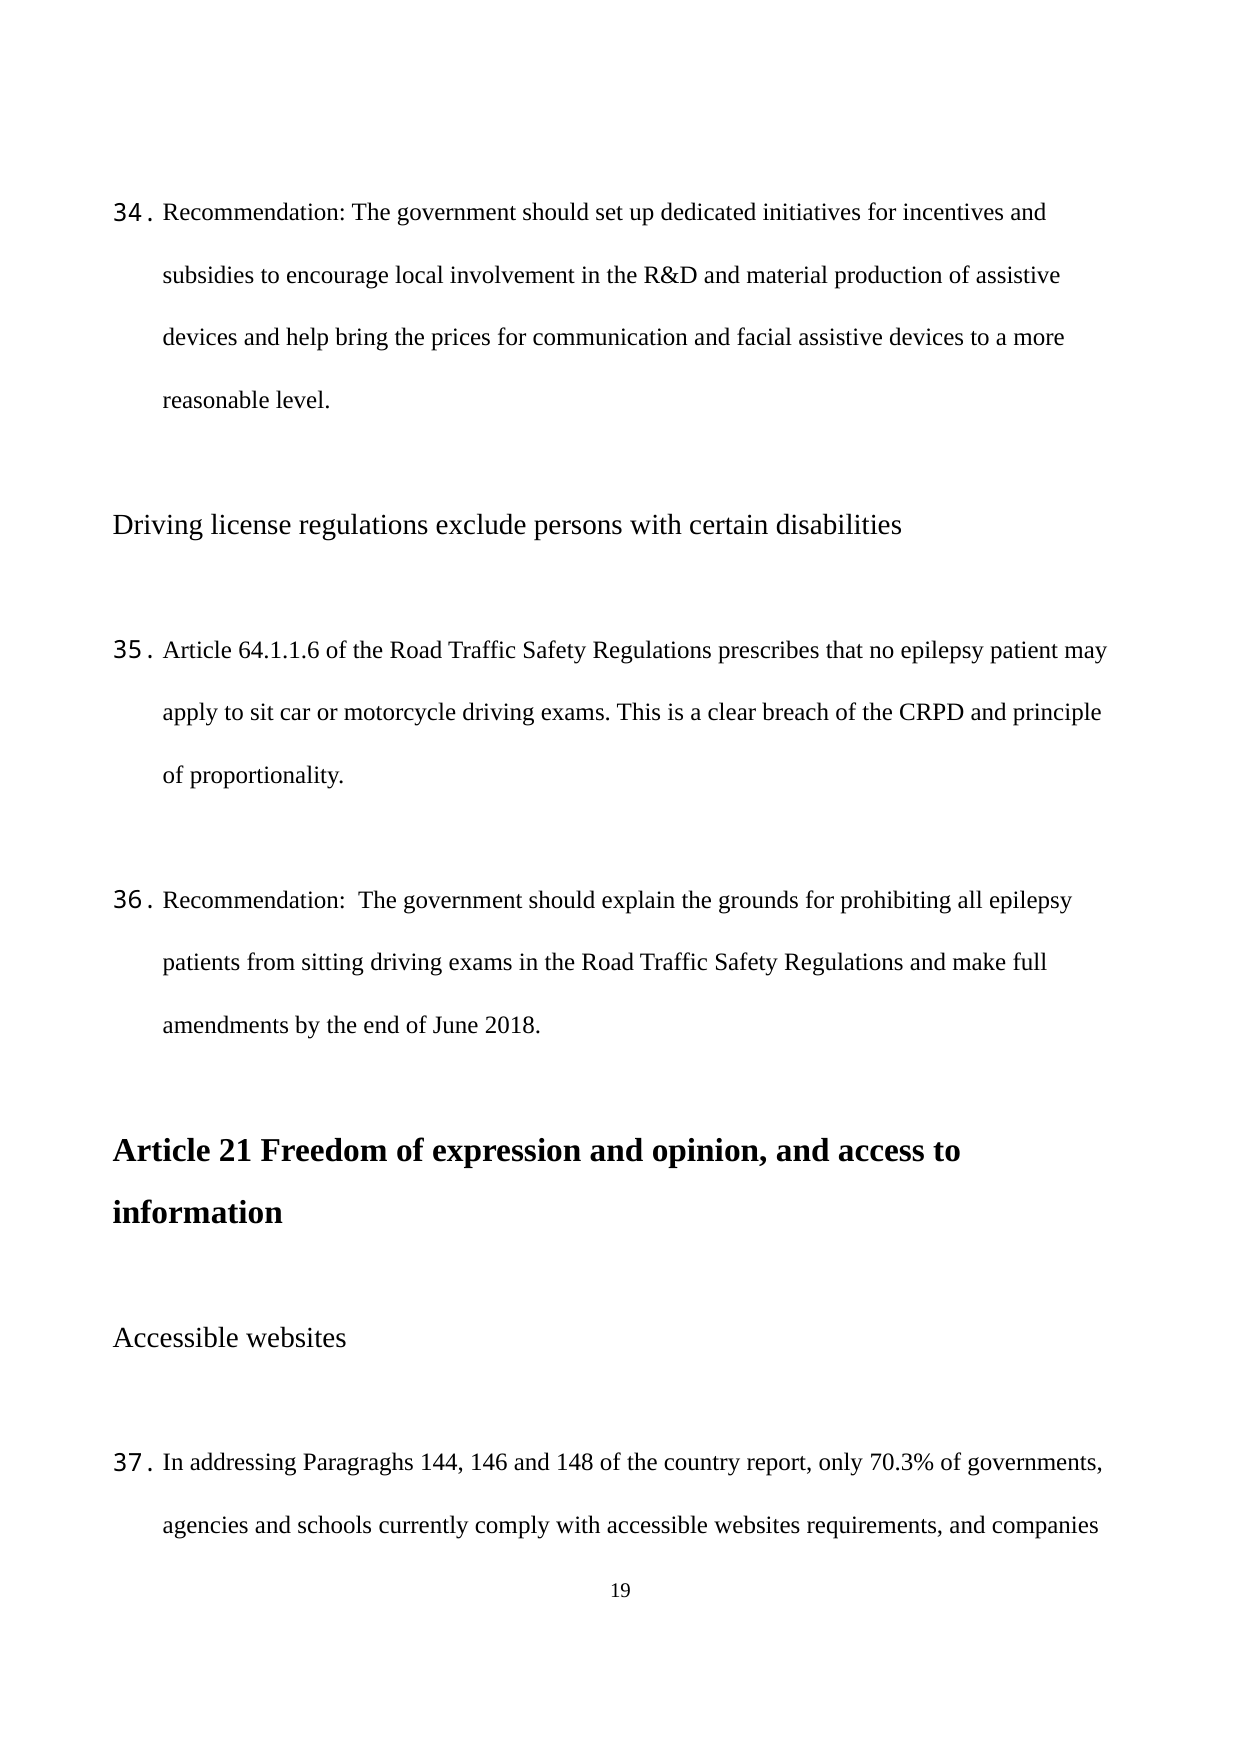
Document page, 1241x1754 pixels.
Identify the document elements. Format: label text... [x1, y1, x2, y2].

list Recommendation: The government should explain the grounds for prohibiting all epilepsy patients from sitting driving exams in the Road Traffic Safety Regulations and make full amendments by the end of June 2018. [112, 857, 1128, 1045]
subtitle Accessible websites [112, 1295, 1128, 1357]
list Recommendation: The government should set up dedicated initiatives for incentives and subsidies to encourage local involvement in the R&D and material production of assistive devices and help bring the prices for communication and facial assistive devices to a more reasonable level. [112, 170, 1128, 420]
list In addressing Paragraghs 144, 146 and 148 of the country report, only 70.3% of governments, agencies and schools currently comply with accessible websites requirements, and companies [112, 1420, 1128, 1545]
subtitle Driving license regulations exclude persons with certain disabilities [112, 482, 1128, 545]
list Article 64.1.1.6 of the Road Traffic Safety Regulations prescribes that no epilepsy patient may apply to sit car or motorcycle driving exams. This is a clear breach of the CRPD and principle of proportionality. [112, 607, 1128, 795]
subtitle Article 21 Freedom of expression and opinion, and access to information [112, 1107, 1128, 1232]
